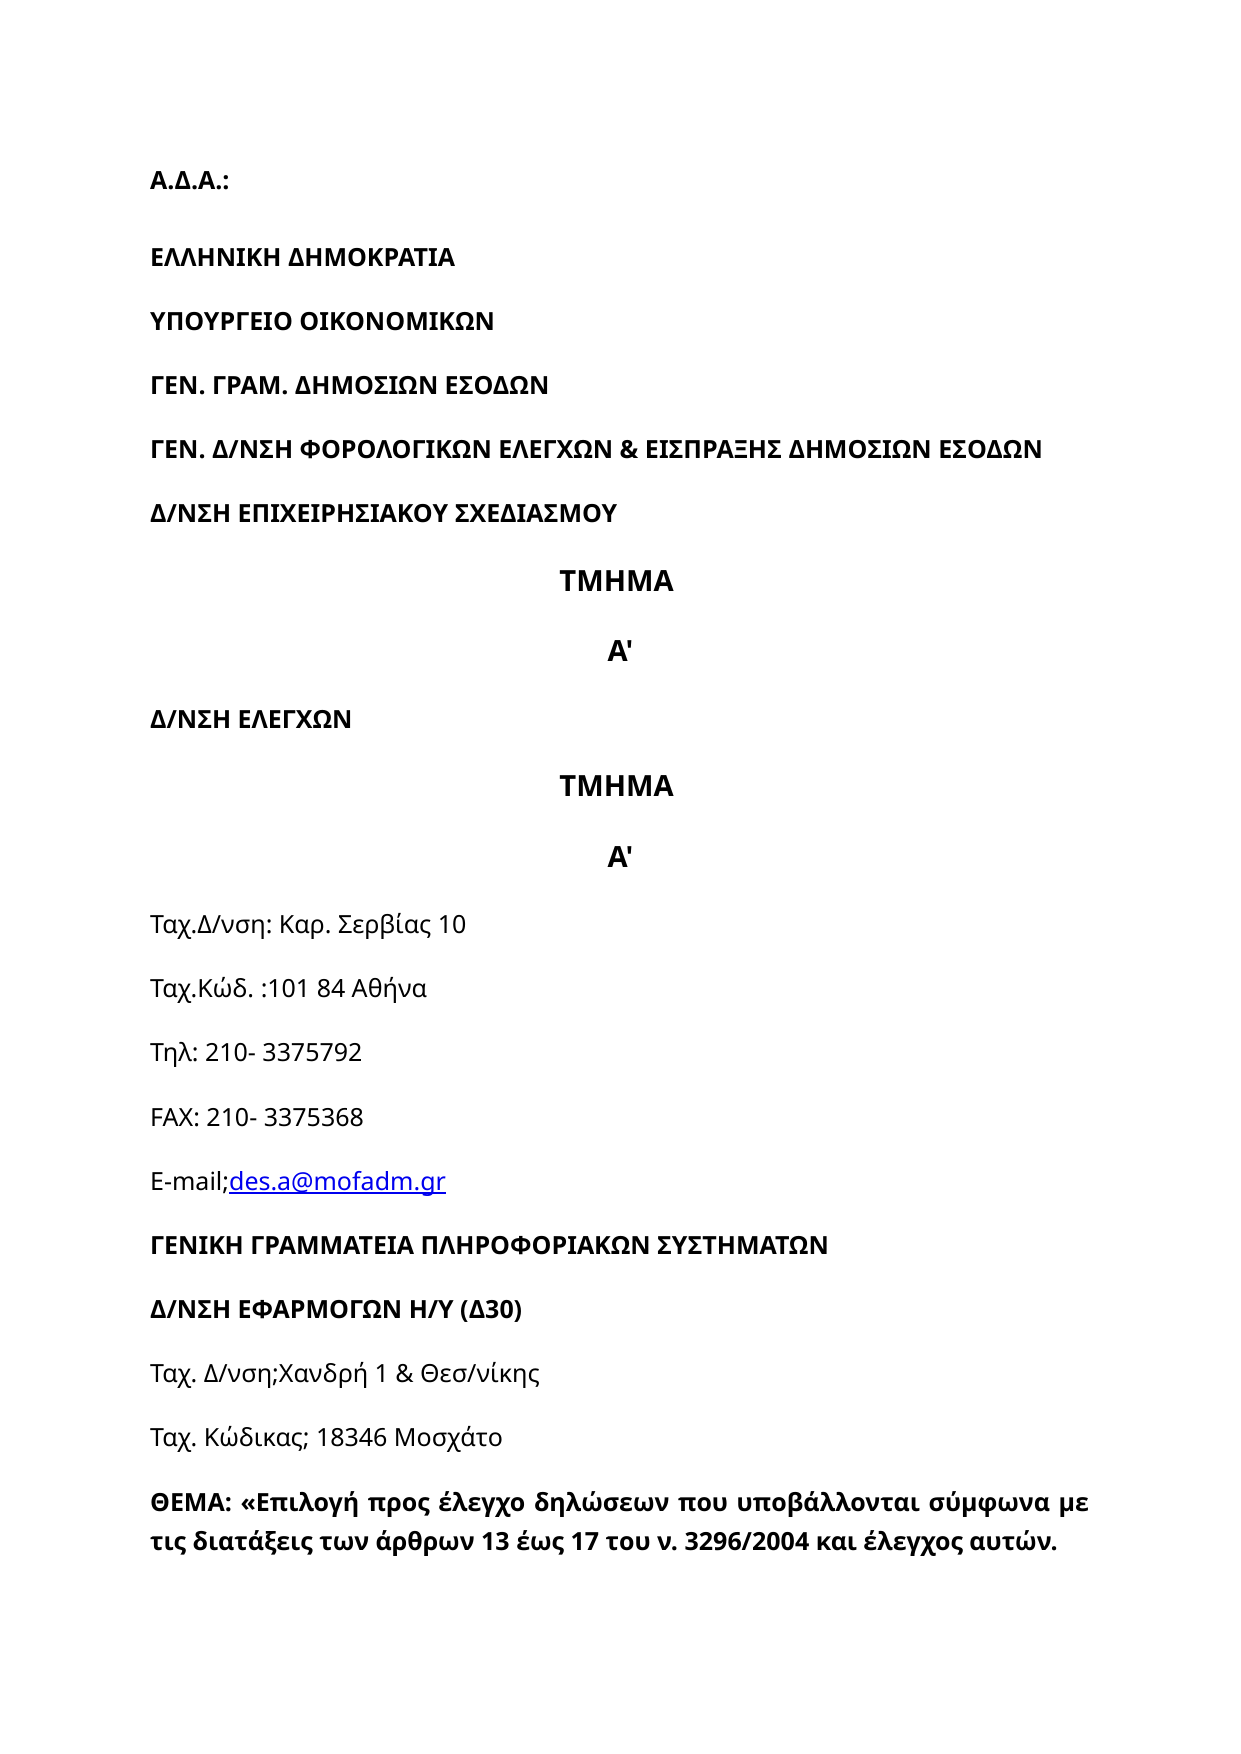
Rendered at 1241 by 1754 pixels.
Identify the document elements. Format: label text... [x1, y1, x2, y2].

text FAX: 210- 3375368 [150, 1099, 1090, 1133]
title Α.Δ.Α.: [150, 162, 1090, 197]
text Ταχ.Κώδ. :101 84 Αθήνα [150, 971, 1090, 1005]
text Δ/ΝΣΗ ΕΛΕΓΧΩΝ [150, 701, 1090, 735]
text ΕΛΛΗΝΙΚΗ ΔΗΜΟΚΡΑΤΙΑ [150, 239, 1090, 273]
text ΓΕΝ. ΓΡΑΜ. ΔΗΜΟΣΙΩΝ ΕΣΟΔΩΝ [150, 367, 1090, 402]
subtitle Α' [150, 631, 1090, 670]
text Ταχ. Δ/νση;Χανδρή 1 & Θεσ/νίκης [150, 1356, 1090, 1390]
subtitle ΤΜΗΜΑ [150, 560, 1090, 600]
text ΘΕΜΑ: «Επιλογή προς έλεγχο δηλώσεων που υποβάλλονται σύμφωνα με τις διατάξεις των άρθρων 13 έως 17 του ν. 3296/2004 και έλεγχος αυτών. [150, 1484, 1090, 1557]
text Δ/ΝΣΗ ΕΦΑΡΜΟΓΩΝ Η/Υ (Δ30) [150, 1292, 1090, 1326]
text E-mail;des.a@mofadm.gr [150, 1163, 1090, 1197]
text Τηλ: 210- 3375792 [150, 1035, 1090, 1069]
subtitle ΤΜΗΜΑ [150, 765, 1090, 805]
text Δ/ΝΣΗ ΕΠΙΧΕΙΡΗΣΙΑΚΟΥ ΣΧΕΔΙΑΣΜΟΥ [150, 496, 1090, 530]
text ΓΕΝ. Δ/ΝΣΗ ΦΟΡΟΛΟΓΙΚΩΝ ΕΛΕΓΧΩΝ & ΕΙΣΠΡΑΞΗΣ ΔΗΜΟΣΙΩΝ ΕΣΟΔΩΝ [150, 432, 1090, 466]
subtitle Α' [150, 836, 1090, 876]
text Ταχ.Δ/νση: Καρ. Σερβίας 10 [150, 907, 1090, 941]
text ΥΠΟΥΡΓΕΙΟ ΟΙΚΟΝΟΜΙΚΩΝ [150, 303, 1090, 337]
text ΓΕΝΙΚΗ ΓΡΑΜΜΑΤΕΙΑ ΠΛΗΡΟΦΟΡΙΑΚΩΝ ΣΥΣΤΗΜΑΤΩΝ [150, 1227, 1090, 1262]
text Ταχ. Κώδικας; 18346 Μοσχάτο [150, 1420, 1090, 1454]
